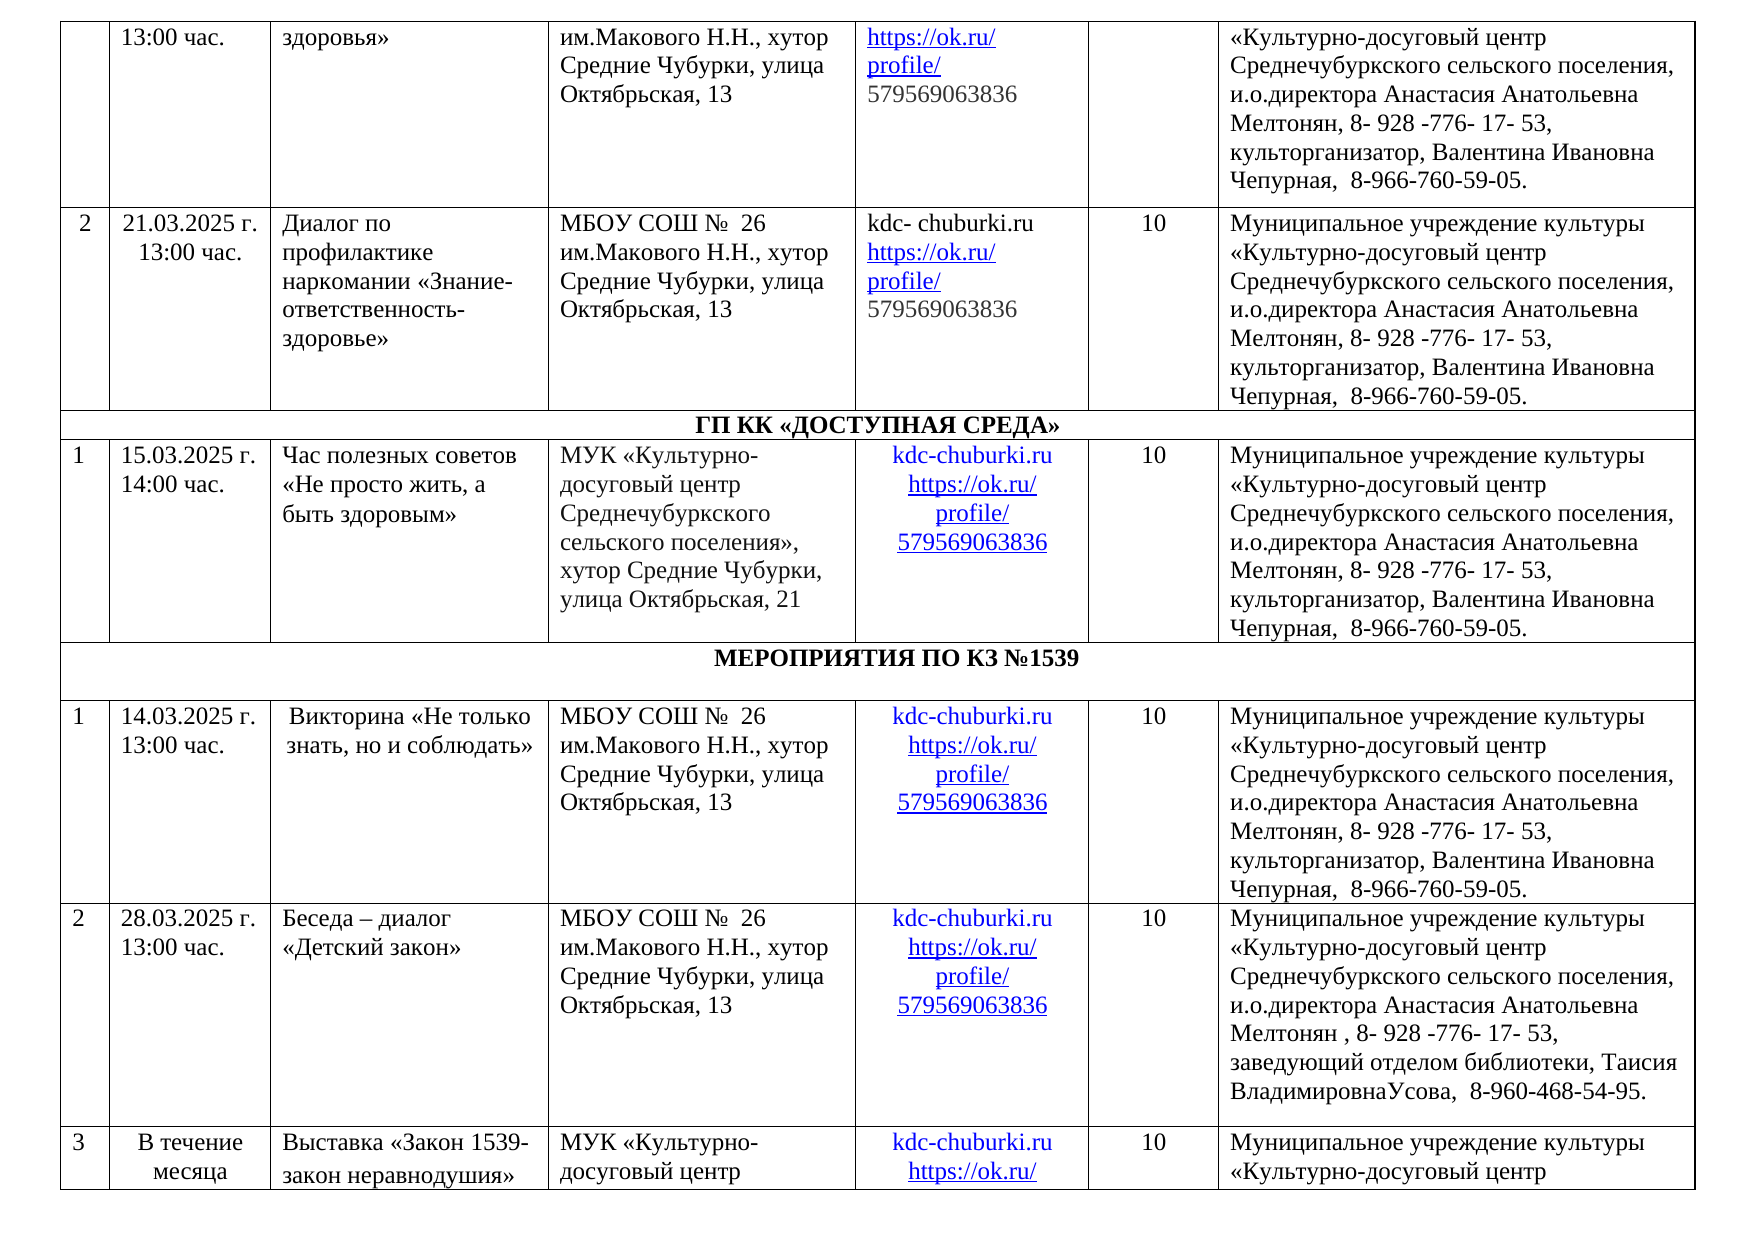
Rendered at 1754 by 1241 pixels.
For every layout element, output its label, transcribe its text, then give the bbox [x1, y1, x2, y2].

table_cell 10 [1089, 904, 1218, 1126]
table_cell kdc-chuburki.ru https://ok.ru/profile/579569063836 [856, 701, 1088, 902]
table_cell МЕРОПРИЯТИЯ ПО КЗ №1539 [61, 643, 1694, 700]
table_cell 3 [61, 1127, 109, 1189]
table_cell 2 [61, 904, 109, 1126]
table_cell [1089, 22, 1218, 207]
table_cell МБОУ СОШ № 26 им.Макового Н.Н., хутор Средние Чубурки, улица Октябрьская, 13 [549, 701, 855, 902]
table_cell 10 [1089, 440, 1218, 642]
table_cell МУК «Культурно-досуговый центр Среднечубуркского сельского поселения», хутор Средние Чубурки, улица Октябрьская, 21 [549, 440, 855, 642]
table_cell 1 [61, 440, 109, 642]
table_cell здоровья» [271, 22, 548, 207]
table_cell 14.03.2025 г. 13:00 час. [110, 701, 270, 902]
table_cell Муниципальное учреждение культуры «Культурно-досуговый центр Среднечубуркского сельского поселения, и.о.директора Анастасия Анатольевна Мелтонян, 8- 928 -776- 17- 53, культорганизатор, Валентина Ивановна Чепурная, 8-966-760-59-05. [1219, 440, 1694, 642]
table_cell Муниципальное учреждение культуры «Культурно-досуговый центр Среднечубуркского сельского поселения, и.о.директора Анастасия Анатольевна Мелтонян , 8- 928 -776- 17- 53, заведующий отделом библиотеки, Таисия ВладимировнаУсова, 8-960-468-54-95. [1219, 904, 1694, 1126]
table_cell ГП КК «ДОСТУПНАЯ СРЕДА» [61, 411, 1694, 439]
table_cell kdc-chuburki.ru https://ok.ru/profile/579569063836 [856, 440, 1088, 642]
table_cell Викторина «Не только знать, но и соблюдать» [271, 701, 548, 902]
table_cell 2 [61, 208, 109, 409]
table_cell kdc- chuburki.ru https://ok.ru/profile/579569063836 [856, 208, 1088, 409]
table_cell 10 [1089, 1127, 1218, 1189]
table_cell https://ok.ru/profile/579569063836 [856, 22, 1088, 207]
table_cell 1 [61, 701, 109, 902]
table_cell Муниципальное учреждение культуры «Культурно-досуговый центр [1219, 1127, 1694, 1189]
table_cell МУК «Культурно-досуговый центр [549, 1127, 855, 1189]
table_cell 21.03.2025 г. 13:00 час. [110, 208, 270, 409]
table_cell «Культурно-досуговый центр Среднечубуркского сельского поселения, и.о.директора Анастасия Анатольевна Мелтонян, 8- 928 -776- 17- 53, культорганизатор, Валентина Ивановна Чепурная, 8-966-760-59-05. [1219, 22, 1694, 207]
table_cell Муниципальное учреждение культуры «Культурно-досуговый центр Среднечубуркского сельского поселения, и.о.директора Анастасия Анатольевна Мелтонян, 8- 928 -776- 17- 53, культорганизатор, Валентина Ивановна Чепурная, 8-966-760-59-05. [1219, 701, 1694, 902]
table_cell Беседа – диалог «Детский закон» [271, 904, 548, 1126]
table_cell kdc-chuburki.ru https://ok.ru/ [856, 1127, 1088, 1189]
table_cell 10 [1089, 701, 1218, 902]
table_cell им.Макового Н.Н., хутор Средние Чубурки, улица Октябрьская, 13 [549, 22, 855, 207]
table_cell Выставка «Закон 1539- закон неравнодушия» [271, 1127, 548, 1189]
table_cell МБОУ СОШ № 26 им.Макового Н.Н., хутор Средние Чубурки, улица Октябрьская, 13 [549, 904, 855, 1126]
table_cell 15.03.2025 г. 14:00 час. [110, 440, 270, 642]
table_cell В течение месяца [110, 1127, 270, 1189]
table_cell Диалог по профилактике наркомании «Знание-ответственность-здоровье» [271, 208, 548, 409]
table_cell 13:00 час. [110, 22, 270, 207]
table_cell МБОУ СОШ № 26 им.Макового Н.Н., хутор Средние Чубурки, улица Октябрьская, 13 [549, 208, 855, 409]
table_cell Муниципальное учреждение культуры «Культурно-досуговый центр Среднечубуркского сельского поселения, и.о.директора Анастасия Анатольевна Мелтонян, 8- 928 -776- 17- 53, культорганизатор, Валентина Ивановна Чепурная, 8-966-760-59-05. [1219, 208, 1694, 409]
table_cell [61, 22, 109, 207]
table_cell 10 [1089, 208, 1218, 409]
table_cell 28.03.2025 г. 13:00 час. [110, 904, 270, 1126]
table_cell kdc-chuburki.ru https://ok.ru/profile/579569063836 [856, 904, 1088, 1126]
table_cell Час полезных советов «Не просто жить, а быть здоровым» [271, 440, 548, 642]
